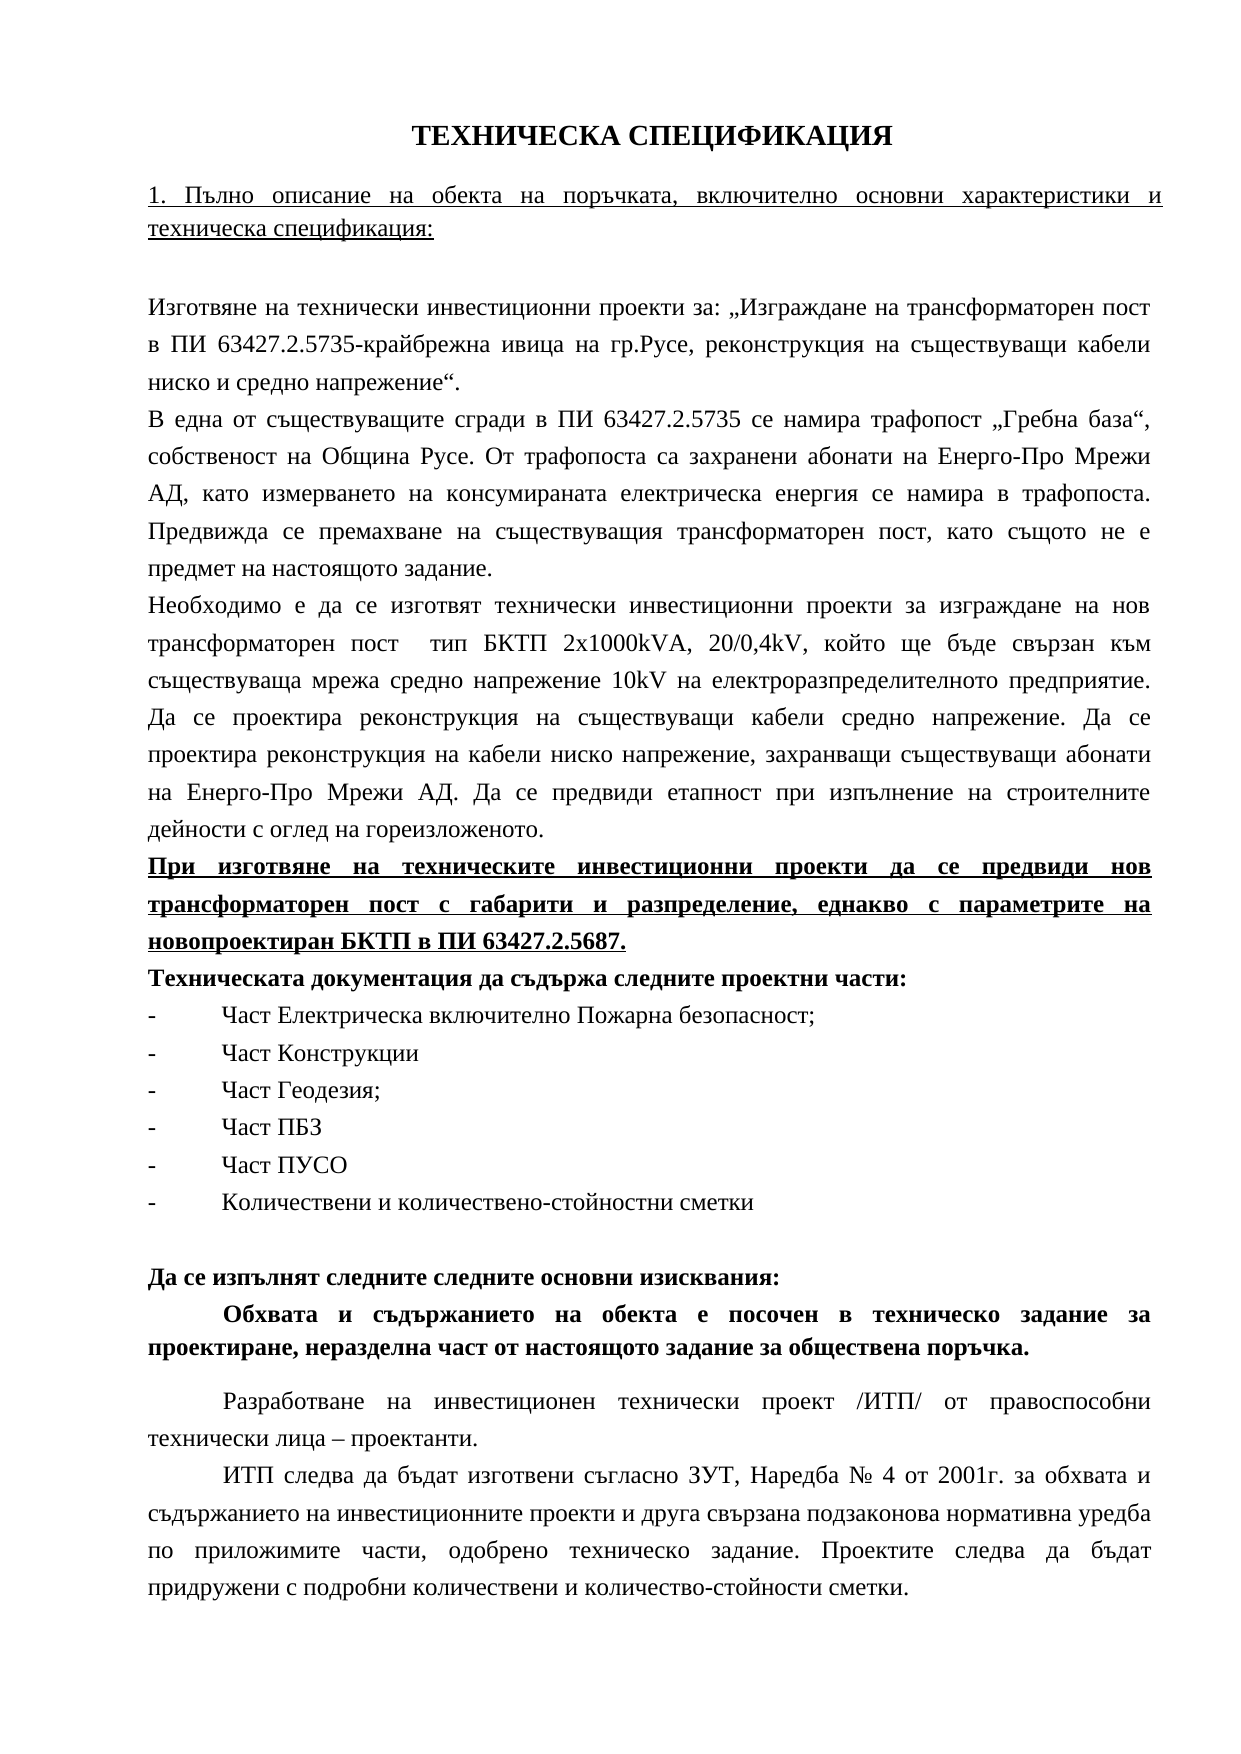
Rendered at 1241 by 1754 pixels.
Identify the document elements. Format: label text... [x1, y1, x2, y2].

text - Част Геодезия; [148, 1075, 1152, 1104]
text Техническата документация да съдържа следните проектни части: [148, 963, 1152, 992]
text Обхвата и съдържанието на обекта е посочен в техническо задание за проектиране, неразделна част от настоящото задание за обществена поръчка. [148, 1299, 1152, 1361]
text - Част ПБЗ [148, 1112, 1152, 1141]
text техническа спецификация: [148, 207, 1163, 242]
text - Част Електрическа включително Пожарна безопасност; [148, 1001, 1152, 1029]
text - Част ПУСО [148, 1150, 1152, 1178]
text новопроектиран БКТП в ПИ 63427.2.5687. [148, 915, 1152, 955]
text - Част Конструкции [148, 1038, 1152, 1067]
text При изготвяне на техническите инвестиционни проекти да се предвиди нов [148, 851, 1152, 876]
text Необходимо е да се изготвят технически инвестиционни проекти за изграждане на нов трансформаторен пост тип БКТП 2х1000kVA, 20/0,4kV, който ще бъде свързан към съществуваща мрежа средно напрежение 10kV на електроразпределителното предприятие. Да се проектира реконструкция на съществуващи кабели средно напрежение. Да се проектира реконструкция на кабели ниско напрежение, захранващи съществуващи абонати на Енерго-Про Мрежи АД. Да се предвиди етапност при изпълнение на строителните дейности с оглед на гореизложеното. [148, 590, 1152, 843]
text - Количествени и количествено-стойностни сметки [148, 1187, 1152, 1216]
text ИТП следва да бъдат изготвени съгласно ЗУТ, Наредба № 4 от 2001г. за обхвата и съдържанието на инвестиционните проекти и друга свързана подзаконова нормативна уредба по приложимите части, одобрено техническо задание. Проектите следва да бъдат придружени с подробни количествени и количество-стойности сметки. [148, 1460, 1152, 1601]
text В една от съществуващите сгради в ПИ 63427.2.5735 се намира трафопост „Гребна база“, собственост на Община Русе. От трафопоста са захранени абонати на Енерго-Про Мрежи АД, като измерването на консумираната електрическа енергия се намира в трафопоста. Предвижда се премахване на съществуващия трансформаторен пост, като същото не е предмет на настоящото задание. [148, 404, 1152, 582]
text Изготвяне на технически инвестиционни проекти за: „Изграждане на трансформаторен пост в ПИ 63427.2.5735-крайбрежна ивица на гр.Русе, реконструкция на съществуващи кабели ниско и средно напрежение“. [148, 292, 1152, 395]
text 1. Пълно описание на обекта на поръчката, включително основни характеристики и [148, 181, 1163, 206]
text Да се изпълнят следните следните основни изисквания: [148, 1262, 1152, 1290]
text Разработване на инвестиционен технически проект /ИТП/ от правоспособни технически лица – проектанти. [148, 1386, 1152, 1452]
text ТЕХНИЧЕСКА СПЕЦИФИКАЦИЯ [148, 118, 1157, 152]
text трансформаторен пост с габарити и разпределение, еднакво с параметрите на [148, 878, 1152, 914]
